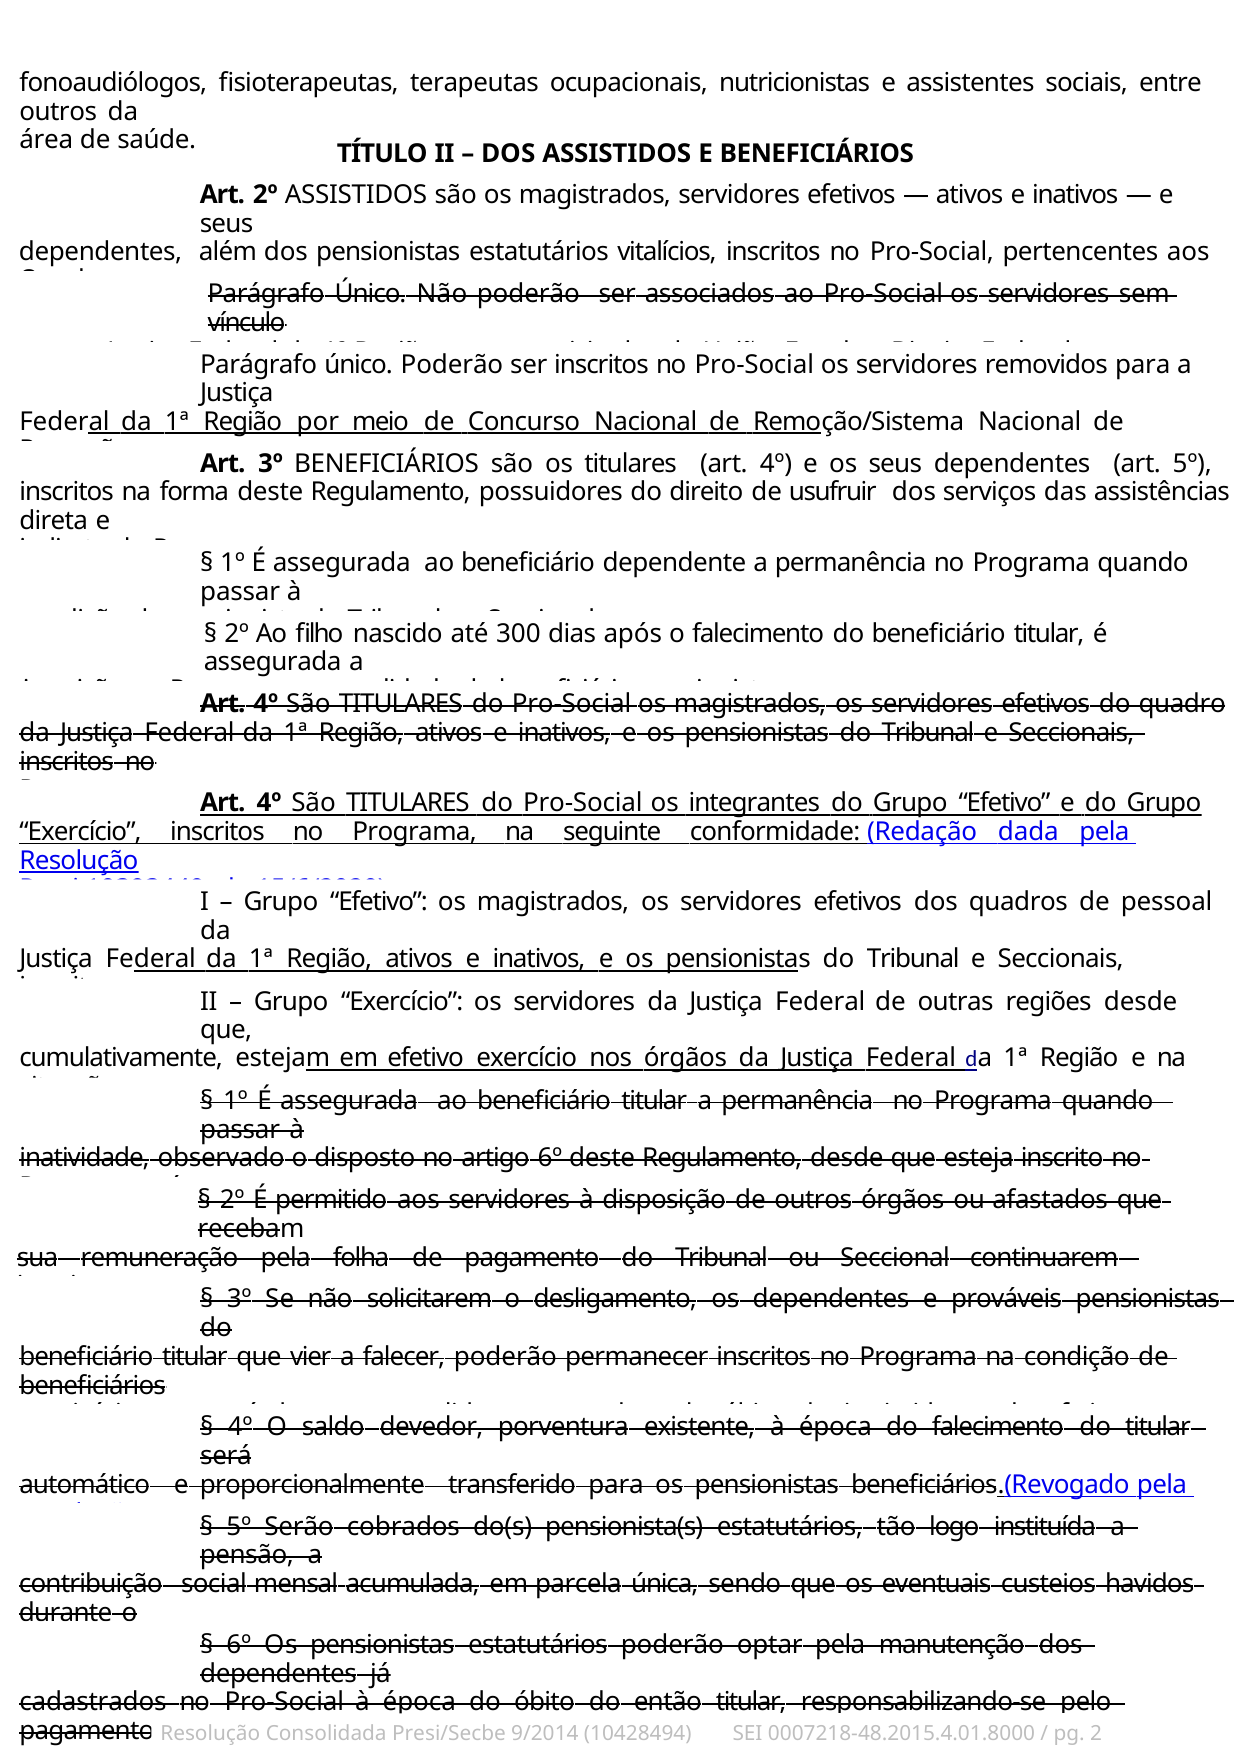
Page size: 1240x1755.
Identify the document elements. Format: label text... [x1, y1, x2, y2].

text dependentes, além dos pensionistas estatutários vitalícios, inscritos no Pro-Social, pertencentes aos Quadros [19, 238, 1231, 271]
text cadastrados no Pro-Social à época do óbito do então titular, responsabilizando-se pelo pagamento da [19, 1688, 1231, 1745]
text cumulativamente, estejam em efetivo exercício nos órgãos da Justiça Federal da 1ª Região e na situação [19, 1044, 1231, 1077]
text Programa. [19, 776, 1231, 780]
text Parágrafo único. Poderão ser inscritos no Pro-Social os servidores removidos para a Justiça [200, 351, 1231, 407]
text área de saúde. [19, 126, 1231, 154]
text § 1º É assegurada ao beneficiário dependente a permanência no Programa quando passar à [200, 549, 1231, 606]
text Presi 10393449, de 15/6/2020) [19, 875, 1231, 879]
text II – Grupo “Exercício”: os servidores da Justiça Federal de outras regiões desde que, [200, 987, 1231, 1044]
picture [997, 163, 1179, 172]
text beneficiário titular que vier a falecer, poderão permanecer inscritos no Programa na condição de beneficiários [19, 1342, 1231, 1400]
text Art. 3º BENEFICIÁRIOS são os titulares (art. 4º) e os seus dependentes (art. 5º), [200, 450, 1231, 478]
text I – Grupo “Efetivo”: os magistrados, os servidores efetivos dos quadros de pessoal da [200, 888, 1231, 945]
text inscrição no Programa, na qualidade de beneficiário pensionista. [23, 676, 1231, 681]
text “Exercício”, inscritos no Programa, na seguinte conformidade: (Redação dada pela Resolução [19, 817, 1231, 875]
text § 3º Se não solicitarem o desligamento, os dependentes e prováveis pensionistas do [200, 1285, 1231, 1342]
text provisórios no período compreendido entre a data do óbito do instituidor e da efetiva concessão da [19, 1400, 1231, 1404]
text indireta do Programa. [19, 535, 1231, 540]
text § 5º Serão cobrados do(s) pensionista(s) estatutários, tão logo instituída a pensão, a [199, 1512, 1231, 1569]
text Art. 4º São TITULARES do Pro-Social os integrantes do Grupo “Efetivo” e do Grupo [200, 789, 1231, 817]
text fonoaudiólogos, fisioterapeutas, terapeutas ocupacionais, nutricionistas e assistentes sociais, entre outros da [19, 69, 1231, 126]
text contribuição social mensal acumulada, em parcela única, sendo que os eventuais custeios havidos durante o [19, 1569, 1231, 1621]
text § 2º É permitido aos servidores à disposição de outros órgãos ou afastados que recebam [197, 1185, 1231, 1243]
text automático e proporcionalmente transferido para os pensionistas beneficiários.(Revogado pela Resolução [19, 1470, 1231, 1503]
text Art. 2º ASSISTIDOS são os magistrados, servidores efetivos — ativos e inativos — e seus [199, 181, 1231, 238]
picture [58, 163, 328, 172]
text sua remuneração pela folha de pagamento do Tribunal ou Seccional continuarem inscritos no [17, 1243, 1231, 1276]
text com a Justiça Federal da 1ª Região ou os requisitados da União, Estados, Distrito Federal ou Municípios. [27, 338, 1231, 342]
text § 4º O saldo devedor, porventura existente, à época do falecimento do titular será [200, 1413, 1231, 1470]
text § 6º Os pensionistas estatutários poderão optar pela manutenção dos dependentes já [200, 1630, 1231, 1688]
text Justiça Federal da 1ª Região, ativos e inativos, e os pensionistas do Tribunal e Seccionais, inscritos no [19, 945, 1231, 978]
text Federal da 1ª Região por meio de Concurso Nacional de Remoção/Sistema Nacional de Remoção – [19, 407, 1231, 441]
text Art. 4º São TITULARES do Pro-Social os magistrados, os servidores efetivos do quadro [200, 689, 1231, 718]
text Resolução Consolidada Presi/Secbe 9/2014 (10428494) [160, 1722, 723, 1745]
text § 2º Ao filho nascido até 300 dias após o falecimento do beneficiário titular, é assegurada a [203, 619, 1231, 676]
text Parágrafo Único. Não poderão ser associados ao Pro-Social os servidores sem vínculo [207, 280, 1231, 338]
text inscritos na forma deste Regulamento, possuidores do direito de usufruir dos serviços das assistências direta e [19, 478, 1231, 535]
text TÍTULO II – DOS ASSISTIDOS E BENEFICIÁRIOS [337, 139, 988, 168]
text SEI 0007218-48.2015.4.01.8000 / pg. 2 [732, 1722, 1134, 1745]
text da Justiça Federal da 1ª Região, ativos e inativos, e os pensionistas do Tribunal e Seccionais, inscritos no [19, 718, 1231, 776]
text inatividade, observado o disposto no artigo 6º deste Regulamento, desde que esteja inscrito no Programa até a [19, 1144, 1231, 1177]
text § 1º É assegurada ao beneficiário titular a permanência no Programa quando passar à [200, 1086, 1231, 1144]
text condição de pensionista do Tribunal ou Seccional. [19, 606, 1231, 611]
